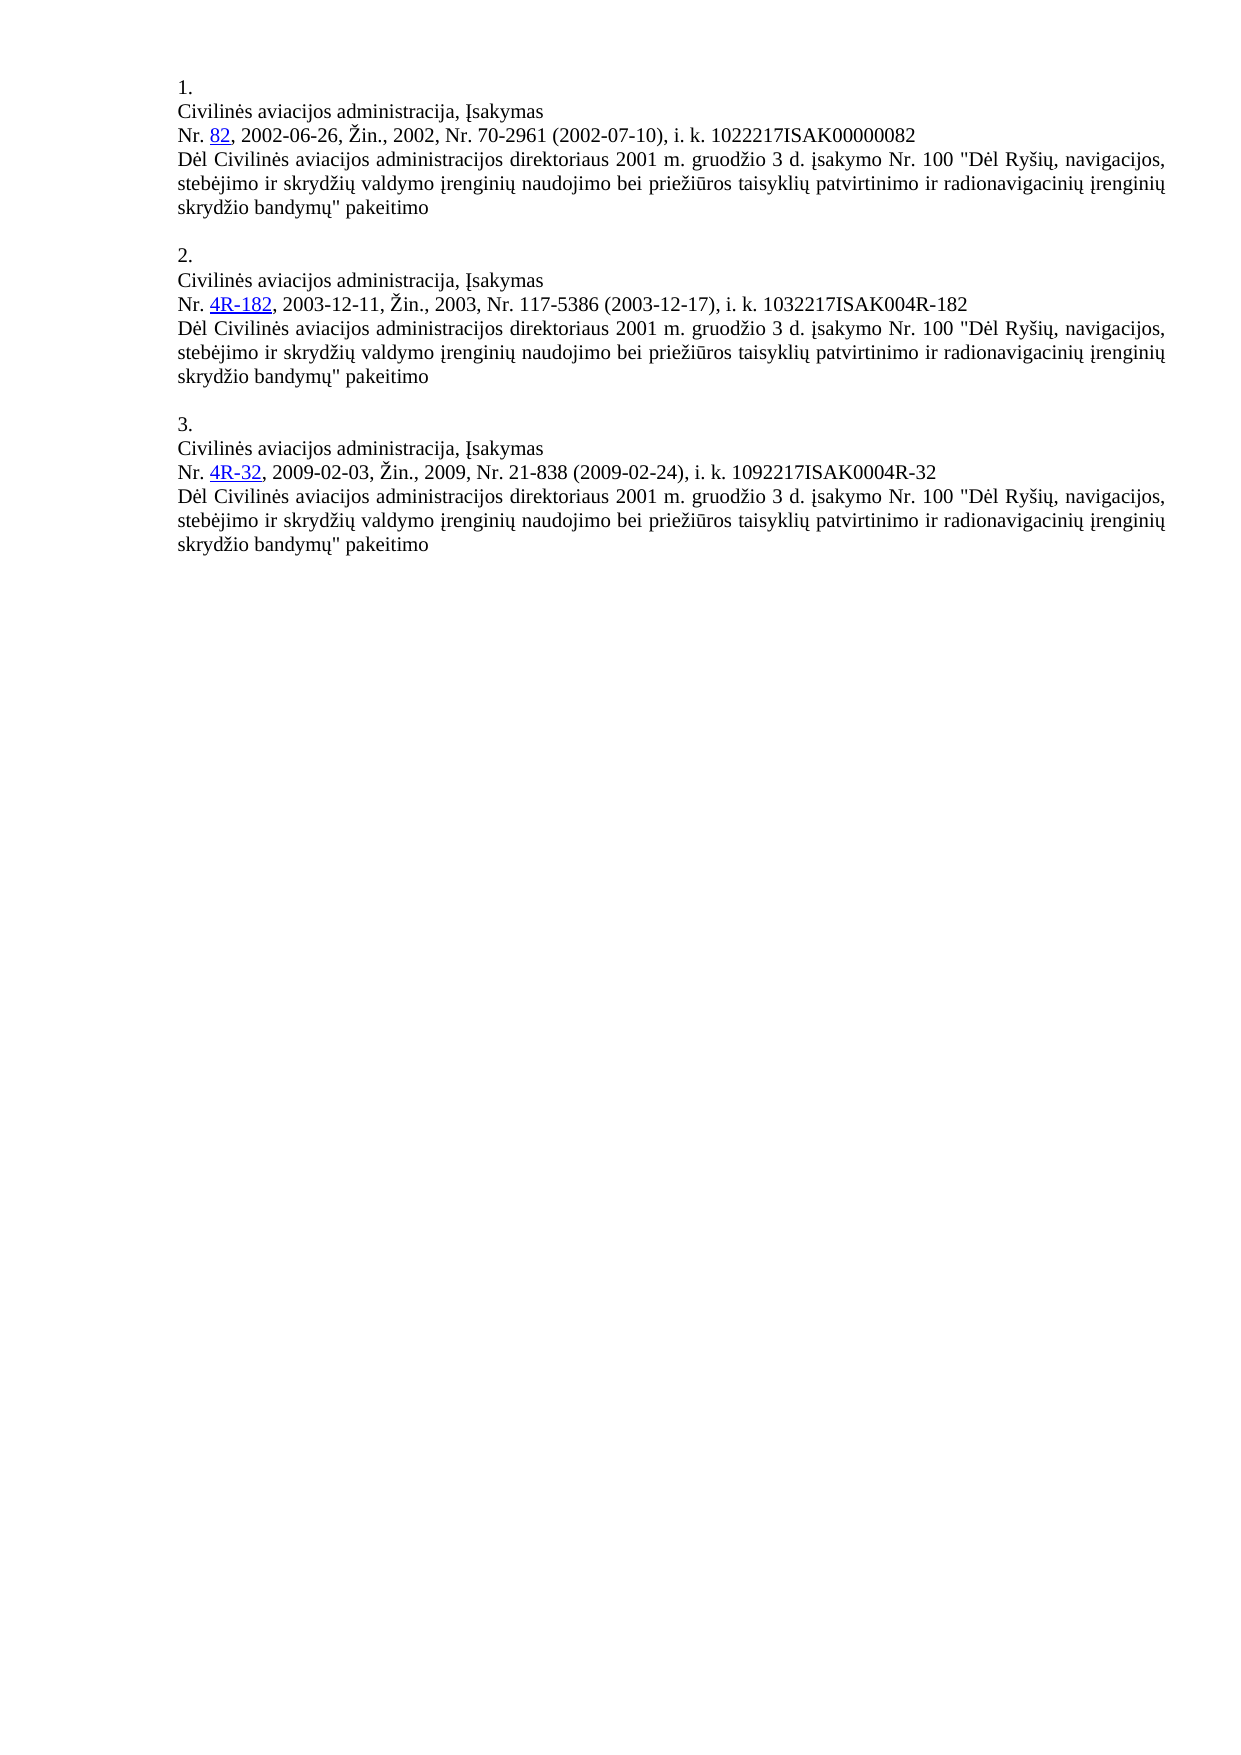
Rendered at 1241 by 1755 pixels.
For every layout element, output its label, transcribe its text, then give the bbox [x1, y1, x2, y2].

text Civilinės aviacijos administracija, Įsakymas [177, 436, 1166, 460]
text Nr. 4R-32, 2009-02-03, Žin., 2009, Nr. 21-838 (2009-02-24), i. k. 1092217ISAK0004R-32 [177, 460, 1166, 484]
text Civilinės aviacijos administracija, Įsakymas [177, 267, 1166, 292]
text 1. [177, 75, 1166, 99]
text Civilinės aviacijos administracija, Įsakymas [177, 99, 1166, 123]
text Dėl Civilinės aviacijos administracijos direktoriaus 2001 m. gruodžio 3 d. įsakymo Nr. 100 "Dėl Ryšių, navigacijos, stebėjimo ir skrydžių valdymo įrenginių naudojimo bei priežiūros taisyklių patvirtinimo ir radionavigacinių įrenginių skrydžio bandymų" pakeitimo [177, 147, 1166, 219]
text Nr. 4R-182, 2003-12-11, Žin., 2003, Nr. 117-5386 (2003-12-17), i. k. 1032217ISAK004R-182 [177, 292, 1166, 316]
text 3. [177, 412, 1166, 436]
text Dėl Civilinės aviacijos administracijos direktoriaus 2001 m. gruodžio 3 d. įsakymo Nr. 100 "Dėl Ryšių, navigacijos, stebėjimo ir skrydžių valdymo įrenginių naudojimo bei priežiūros taisyklių patvirtinimo ir radionavigacinių įrenginių skrydžio bandymų" pakeitimo [177, 316, 1166, 388]
text Dėl Civilinės aviacijos administracijos direktoriaus 2001 m. gruodžio 3 d. įsakymo Nr. 100 "Dėl Ryšių, navigacijos, stebėjimo ir skrydžių valdymo įrenginių naudojimo bei priežiūros taisyklių patvirtinimo ir radionavigacinių įrenginių skrydžio bandymų" pakeitimo [177, 484, 1166, 556]
text Nr. 82, 2002-06-26, Žin., 2002, Nr. 70-2961 (2002-07-10), i. k. 1022217ISAK00000082 [177, 123, 1166, 147]
text 2. [177, 243, 1166, 267]
